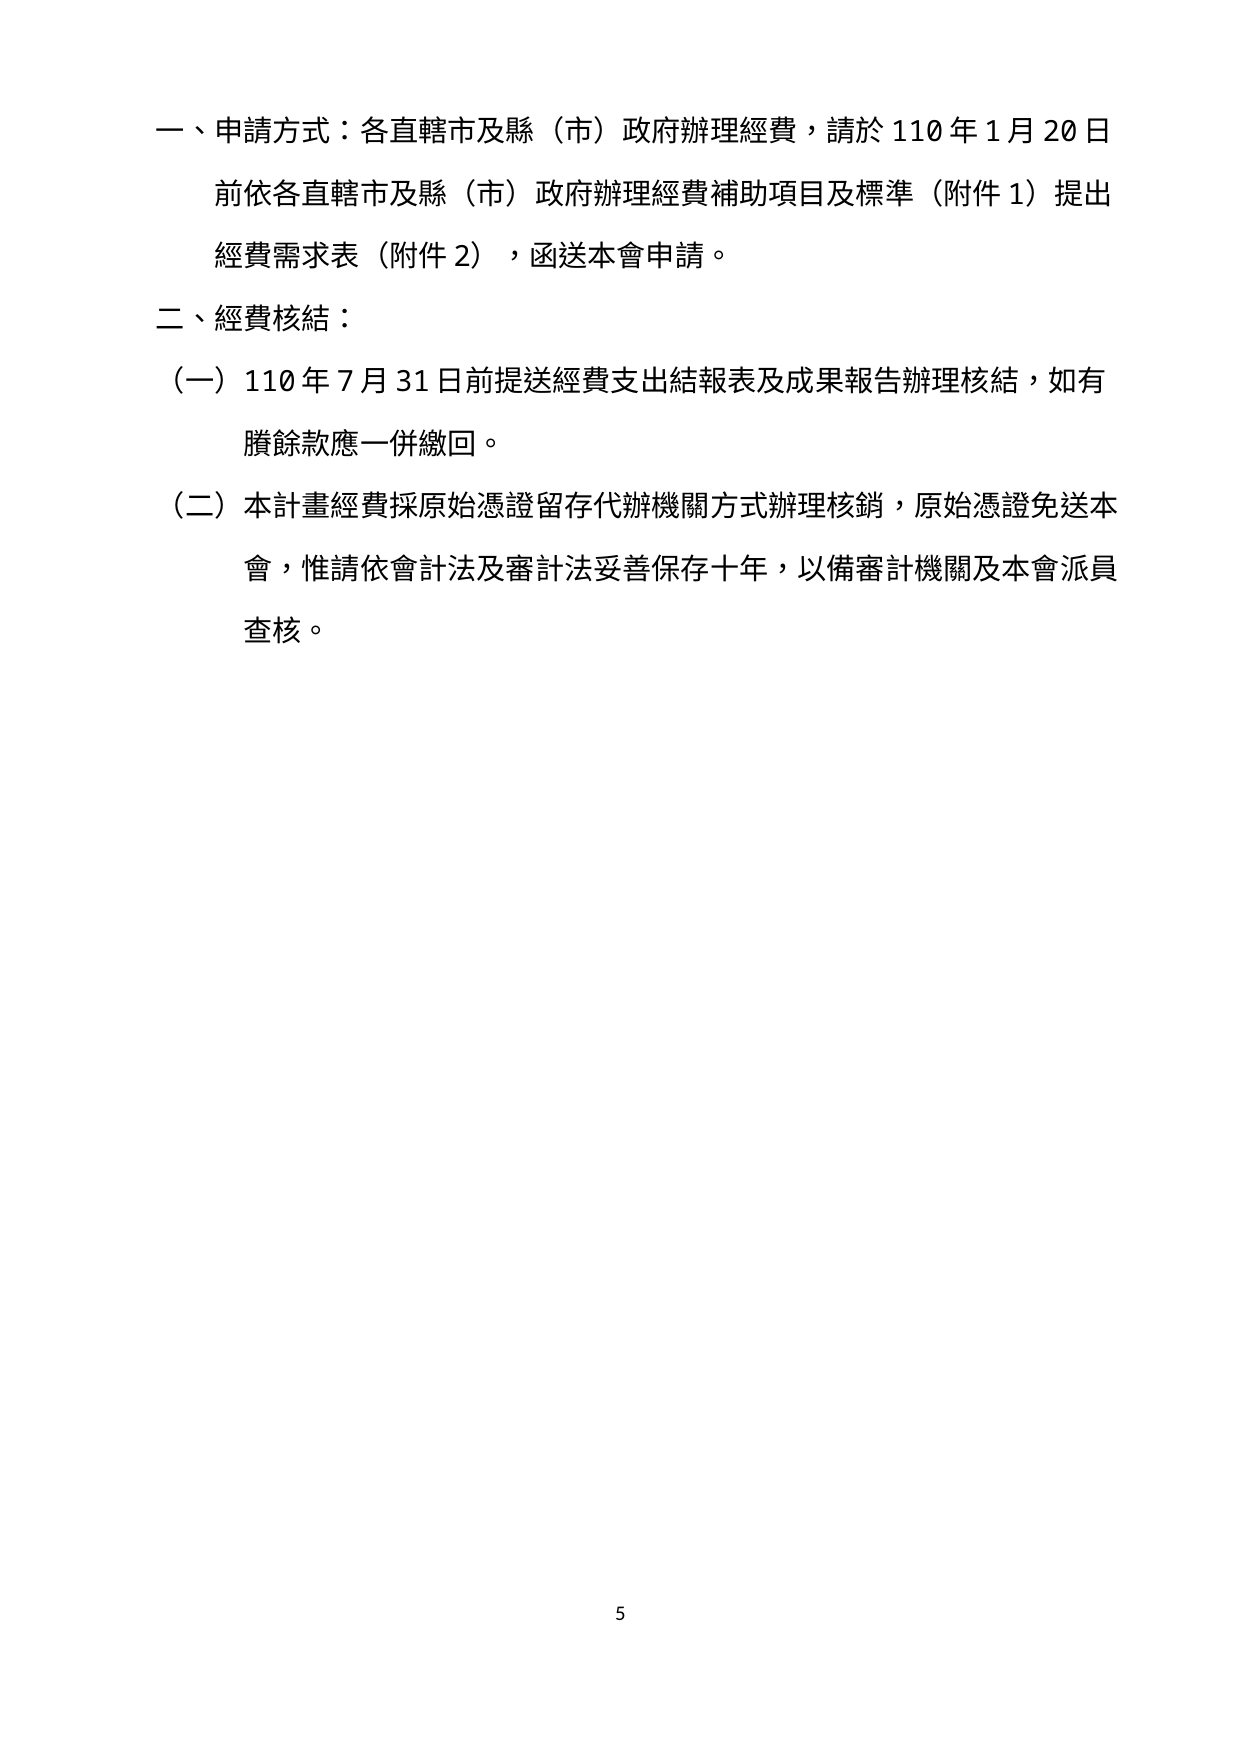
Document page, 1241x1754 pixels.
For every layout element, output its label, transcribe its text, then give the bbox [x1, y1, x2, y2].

text 二、經費核結： [156, 275, 1122, 337]
text （二）本計畫經費採原始憑證留存代辦機關方式辦理核銷，原始憑證免送本會，惟請依會計法及審計法妥善保存十年，以備審計機關及本會派員查核。 [156, 462, 1122, 650]
text （一）110年7月31日前提送經費支出結報表及成果報告辦理核結，如有賸餘款應一併繳回。 [156, 337, 1122, 462]
text 一、申請方式：各直轄市及縣（市）政府辦理經費，請於110年1月20日前依各直轄市及縣（市）政府辦理經費補助項目及標準（附件1）提出經費需求表（附件2），函送本會申請。 [156, 87, 1122, 275]
